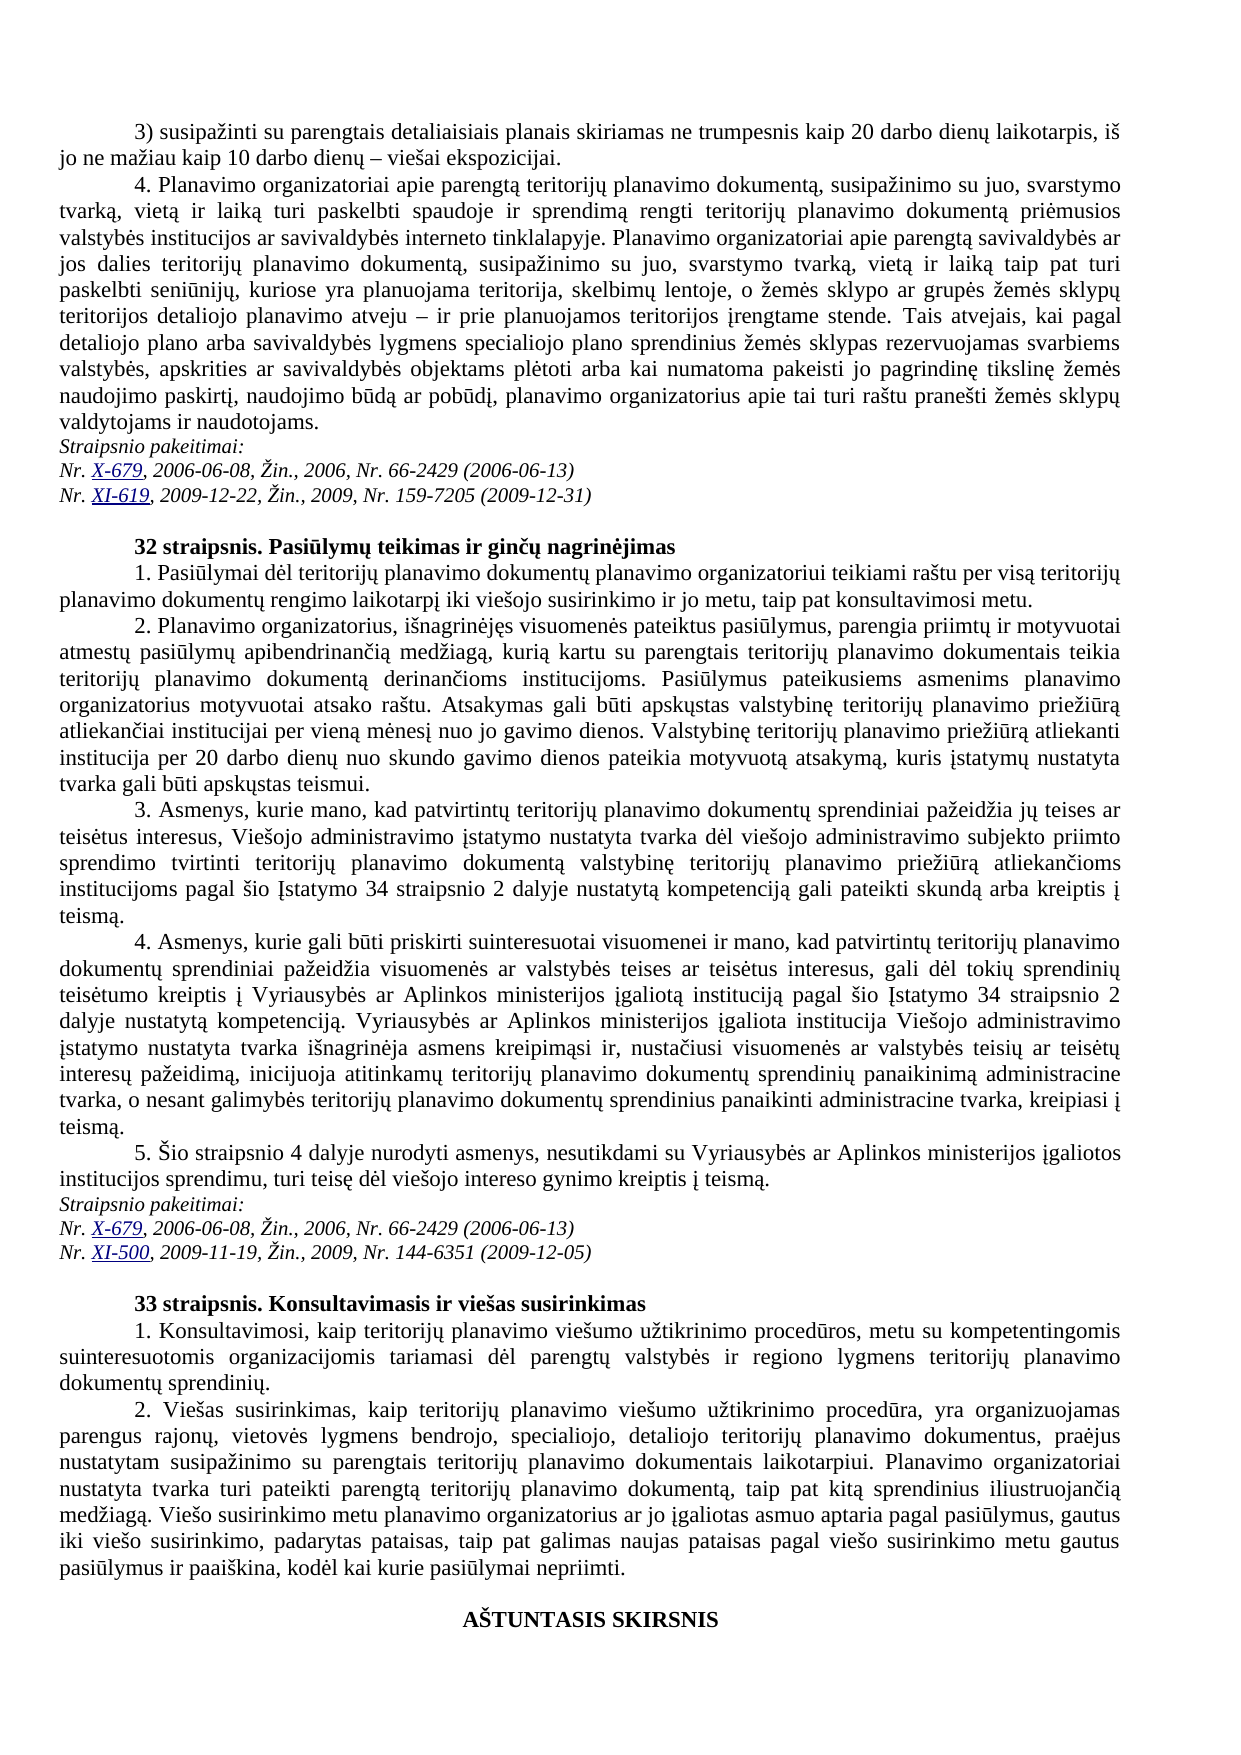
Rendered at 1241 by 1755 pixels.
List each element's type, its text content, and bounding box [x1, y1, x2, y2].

text 1. Pasiūlymai dėl teritorijų planavimo dokumentų planavimo organizatoriui teikiami raštu per visą teritorijų planavimo dokumentų rengimo laikotarpį iki viešojo susirinkimo ir jo metu, taip pat konsultavimosi metu. [59, 559, 1122, 612]
text Straipsnio pakeitimai: [59, 1192, 1122, 1216]
text Straipsnio pakeitimai: [59, 434, 1122, 458]
text AŠTUNTASIS SKIRSNIS [59, 1607, 1122, 1633]
text 3) susipažinti su parengtais detaliaisiais planais skiriamas ne trumpesnis kaip 20 darbo dienų laikotarpis, iš jo ne mažiau kaip 10 darbo dienų – viešai ekspozicijai. [59, 118, 1122, 171]
text 4. Planavimo organizatoriai apie parengtą teritorijų planavimo dokumentą, susipažinimo su juo, svarstymo tvarką, vietą ir laiką turi paskelbti spaudoje ir sprendimą rengti teritorijų planavimo dokumentą priėmusios valstybės institucijos ar savivaldybės interneto tinklalapyje. Planavimo organizatoriai apie parengtą savivaldybės ar jos dalies teritorijų planavimo dokumentą, susipažinimo su juo, svarstymo tvarką, vietą ir laiką taip pat turi paskelbti seniūnijų, kuriose yra planuojama teritorija, skelbimų lentoje, o žemės sklypo ar grupės žemės sklypų teritorijos detaliojo planavimo atveju – ir prie planuojamos teritorijos įrengtame stende. Tais atvejais, kai pagal detaliojo plano arba savivaldybės lygmens specialiojo plano sprendinius žemės sklypas rezervuojamas svarbiems valstybės, apskrities ar savivaldybės objektams plėtoti arba kai numatoma pakeisti jo pagrindinę tikslinę žemės naudojimo paskirtį, naudojimo būdą ar pobūdį, planavimo organizatorius apie tai turi raštu pranešti žemės sklypų valdytojams ir naudotojams. [59, 171, 1122, 434]
text 2. Planavimo organizatorius, išnagrinėjęs visuomenės pateiktus pasiūlymus, parengia priimtų ir motyvuotai atmestų pasiūlymų apibendrinančią medžiagą, kurią kartu su parengtais teritorijų planavimo dokumentais teikia teritorijų planavimo dokumentą derinančioms institucijoms. Pasiūlymus pateikusiems asmenims planavimo organizatorius motyvuotai atsako raštu. Atsakymas gali būti apskųstas valstybinę teritorijų planavimo priežiūrą atliekančiai institucijai per vieną mėnesį nuo jo gavimo dienos. Valstybinę teritorijų planavimo priežiūrą atliekanti institucija per 20 darbo dienų nuo skundo gavimo dienos pateikia motyvuotą atsakymą, kuris įstatymų nustatyta tvarka gali būti apskųstas teismui. [59, 612, 1122, 796]
text Nr. XI-619, 2009-12-22, Žin., 2009, Nr. 159-7205 (2009-12-31) [59, 482, 1122, 507]
text 32 straipsnis. Pasiūlymų teikimas ir ginčų nagrinėjimas [59, 533, 1122, 559]
text Nr. X-679, 2006-06-08, Žin., 2006, Nr. 66-2429 (2006-06-13) [59, 458, 1122, 482]
text 1. Konsultavimosi, kaip teritorijų planavimo viešumo užtikrinimo procedūros, metu su kompetentingomis suinteresuotomis organizacijomis tariamasi dėl parengtų valstybės ir regiono lygmens teritorijų planavimo dokumentų sprendinių. [59, 1317, 1122, 1396]
text 3. Asmenys, kurie mano, kad patvirtintų teritorijų planavimo dokumentų sprendiniai pažeidžia jų teises ar teisėtus interesus, Viešojo administravimo įstatymo nustatyta tvarka dėl viešojo administravimo subjekto priimto sprendimo tvirtinti teritorijų planavimo dokumentą valstybinę teritorijų planavimo priežiūrą atliekančioms institucijoms pagal šio Įstatymo 34 straipsnio 2 dalyje nustatytą kompetenciją gali pateikti skundą arba kreiptis į teismą. [59, 796, 1122, 928]
text 2. Viešas susirinkimas, kaip teritorijų planavimo viešumo užtikrinimo procedūra, yra organizuojamas parengus rajonų, vietovės lygmens bendrojo, specialiojo, detaliojo teritorijų planavimo dokumentus, praėjus nustatytam susipažinimo su parengtais teritorijų planavimo dokumentais laikotarpiui. Planavimo organizatoriai nustatyta tvarka turi pateikti parengtą teritorijų planavimo dokumentą, taip pat kitą sprendinius iliustruojančią medžiagą. Viešo susirinkimo metu planavimo organizatorius ar jo įgaliotas asmuo aptaria pagal pasiūlymus, gautus iki viešo susirinkimo, padarytas pataisas, taip pat galimas naujas pataisas pagal viešo susirinkimo metu gautus pasiūlymus ir paaiškina, kodėl kai kurie pasiūlymai nepriimti. [59, 1396, 1122, 1580]
text Nr. XI-500, 2009-11-19, Žin., 2009, Nr. 144-6351 (2009-12-05) [59, 1240, 1122, 1264]
text Nr. X-679, 2006-06-08, Žin., 2006, Nr. 66-2429 (2006-06-13) [59, 1216, 1122, 1240]
text 33 straipsnis. Konsultavimasis ir viešas susirinkimas [59, 1290, 1122, 1317]
text 5. Šio straipsnio 4 dalyje nurodyti asmenys, nesutikdami su Vyriausybės ar Aplinkos ministerijos įgaliotos institucijos sprendimu, turi teisę dėl viešojo intereso gynimo kreiptis į teismą. [59, 1139, 1122, 1192]
text 4. Asmenys, kurie gali būti priskirti suinteresuotai visuomenei ir mano, kad patvirtintų teritorijų planavimo dokumentų sprendiniai pažeidžia visuomenės ar valstybės teises ar teisėtus interesus, gali dėl tokių sprendinių teisėtumo kreiptis į Vyriausybės ar Aplinkos ministerijos įgaliotą instituciją pagal šio Įstatymo 34 straipsnio 2 dalyje nustatytą kompetenciją. Vyriausybės ar Aplinkos ministerijos įgaliota institucija Viešojo administravimo įstatymo nustatyta tvarka išnagrinėja asmens kreipimąsi ir, nustačiusi visuomenės ar valstybės teisių ar teisėtų interesų pažeidimą, inicijuoja atitinkamų teritorijų planavimo dokumentų sprendinių panaikinimą administracine tvarka, o nesant galimybės teritorijų planavimo dokumentų sprendinius panaikinti administracine tvarka, kreipiasi į teismą. [59, 928, 1122, 1139]
